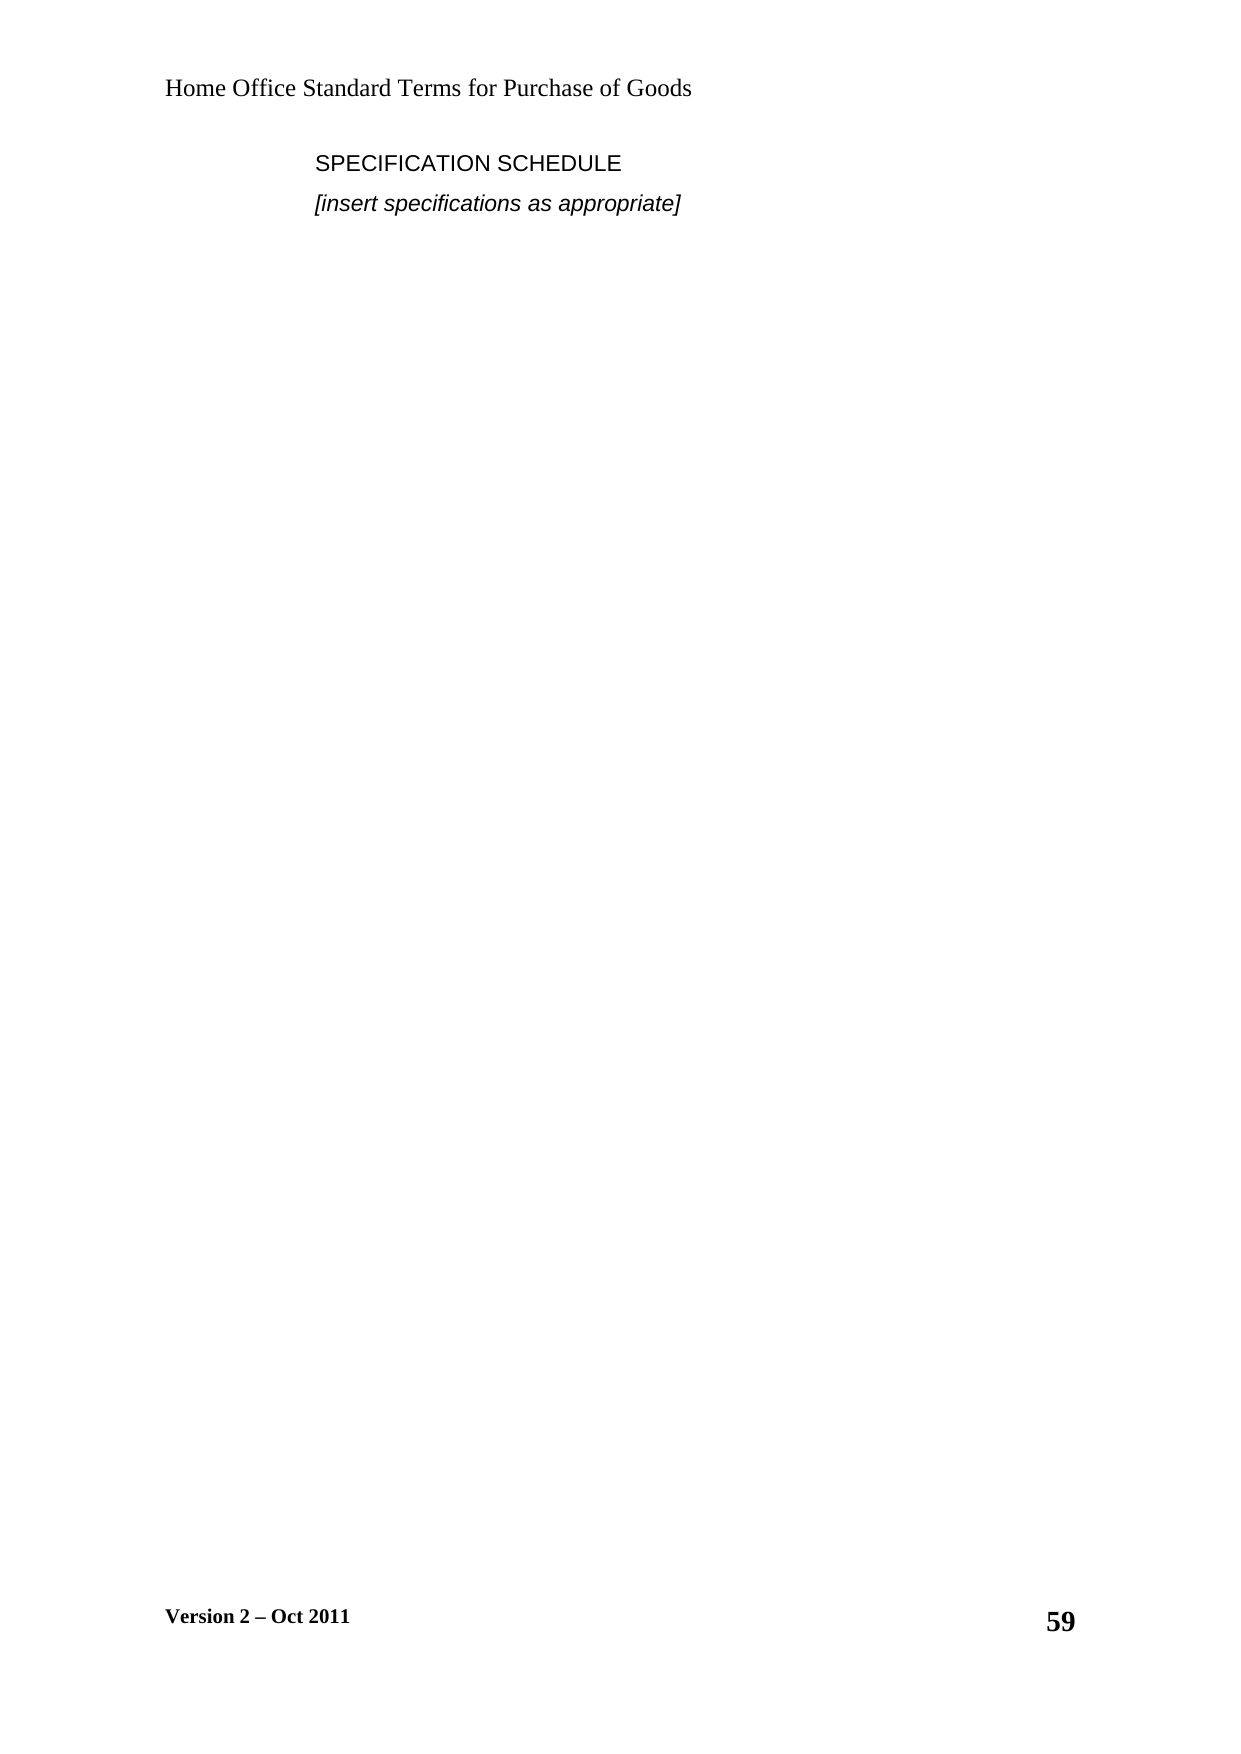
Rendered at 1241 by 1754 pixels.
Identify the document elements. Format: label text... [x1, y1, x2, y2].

text SPECIFICATION SCHEDULE [315, 150, 1076, 176]
text [insert specifications as appropriate] [315, 189, 1076, 216]
